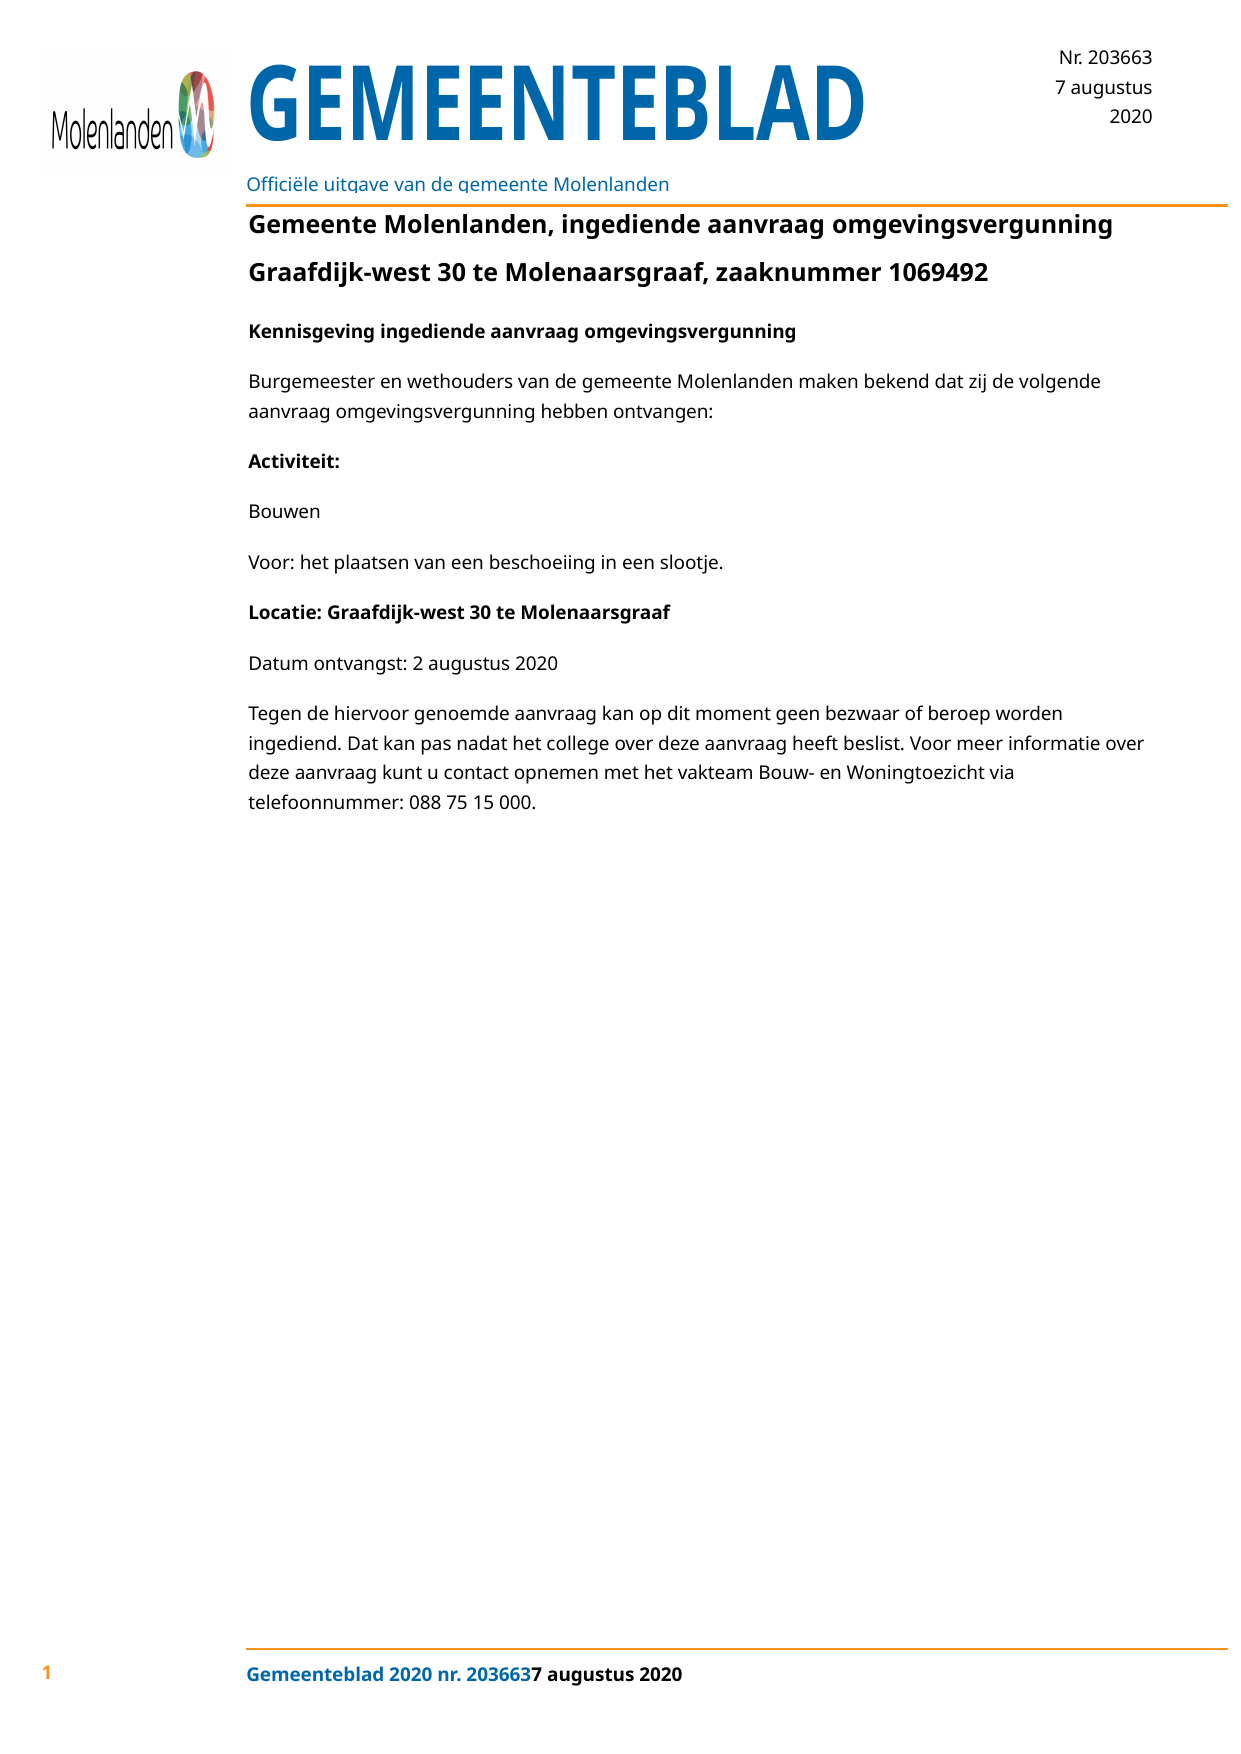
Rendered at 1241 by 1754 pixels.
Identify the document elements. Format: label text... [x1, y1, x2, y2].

text Gemeente Molenlanden, ingediende aanvraag omgevingsvergunning Graafdijk-west 30 te Molenaarsgraaf, zaaknummer 1069492 [248, 207, 1152, 288]
text Voor: het plaatsen van een beschoeiing in een slootje. [248, 549, 1152, 575]
text Datum ontvangst: 2 augustus 2020 [248, 650, 1152, 676]
text Tegen de hiervoor genoemde aanvraag kan op dit moment geen bezwaar of beroep worden ingediend. Dat kan pas nadat het college over deze aanvraag heeft beslist. Voor meer informatie over deze aanvraag kunt u contact opnemen met het vakteam Bouw- en Woningtoezicht via telefoonnummer: 088 75 15 000. [248, 700, 1152, 815]
text Locatie: Graafdijk-west 30 te Molenaarsgraaf [248, 599, 1152, 625]
text Bouwen [248, 499, 1152, 524]
text Kennisgeving ingediende aanvraag omgevingsvergunning [248, 318, 1152, 344]
picture [41, 47, 231, 172]
text Activiteit: [248, 448, 1152, 474]
text Burgemeester en wethouders van de gemeente Molenlanden maken bekend dat zij de volgende aanvraag omgevingsvergunning hebben ontvangen: [248, 368, 1152, 424]
